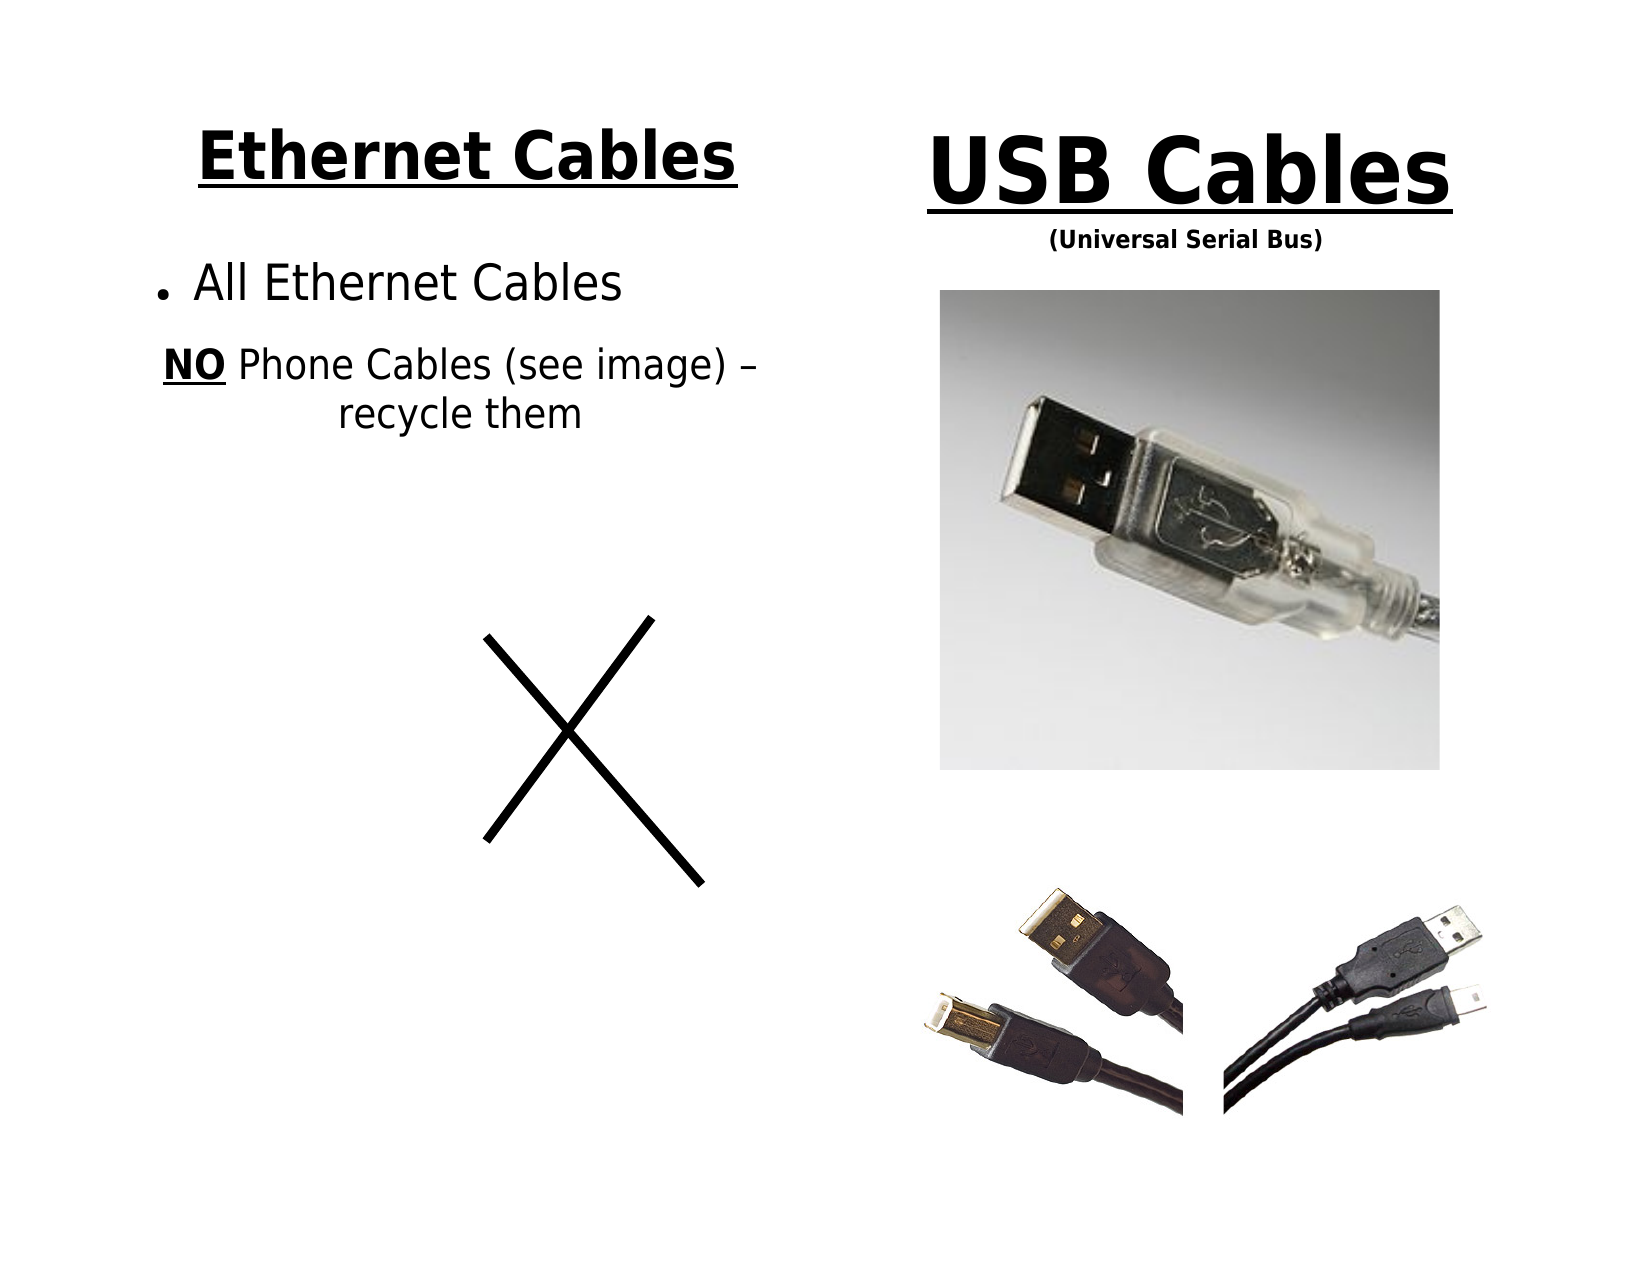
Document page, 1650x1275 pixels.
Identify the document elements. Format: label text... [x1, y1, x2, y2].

text NO Phone Cables (see image) – recycle them [118, 341, 802, 438]
picture [896, 863, 1191, 1129]
text (Universal Serial Bus) [847, 225, 1532, 254]
text USB Cables [847, 118, 1532, 225]
picture [1223, 855, 1509, 1123]
list All Ethernet Cables [156, 254, 802, 312]
picture [939, 290, 1440, 770]
text Ethernet Cables [118, 118, 802, 196]
